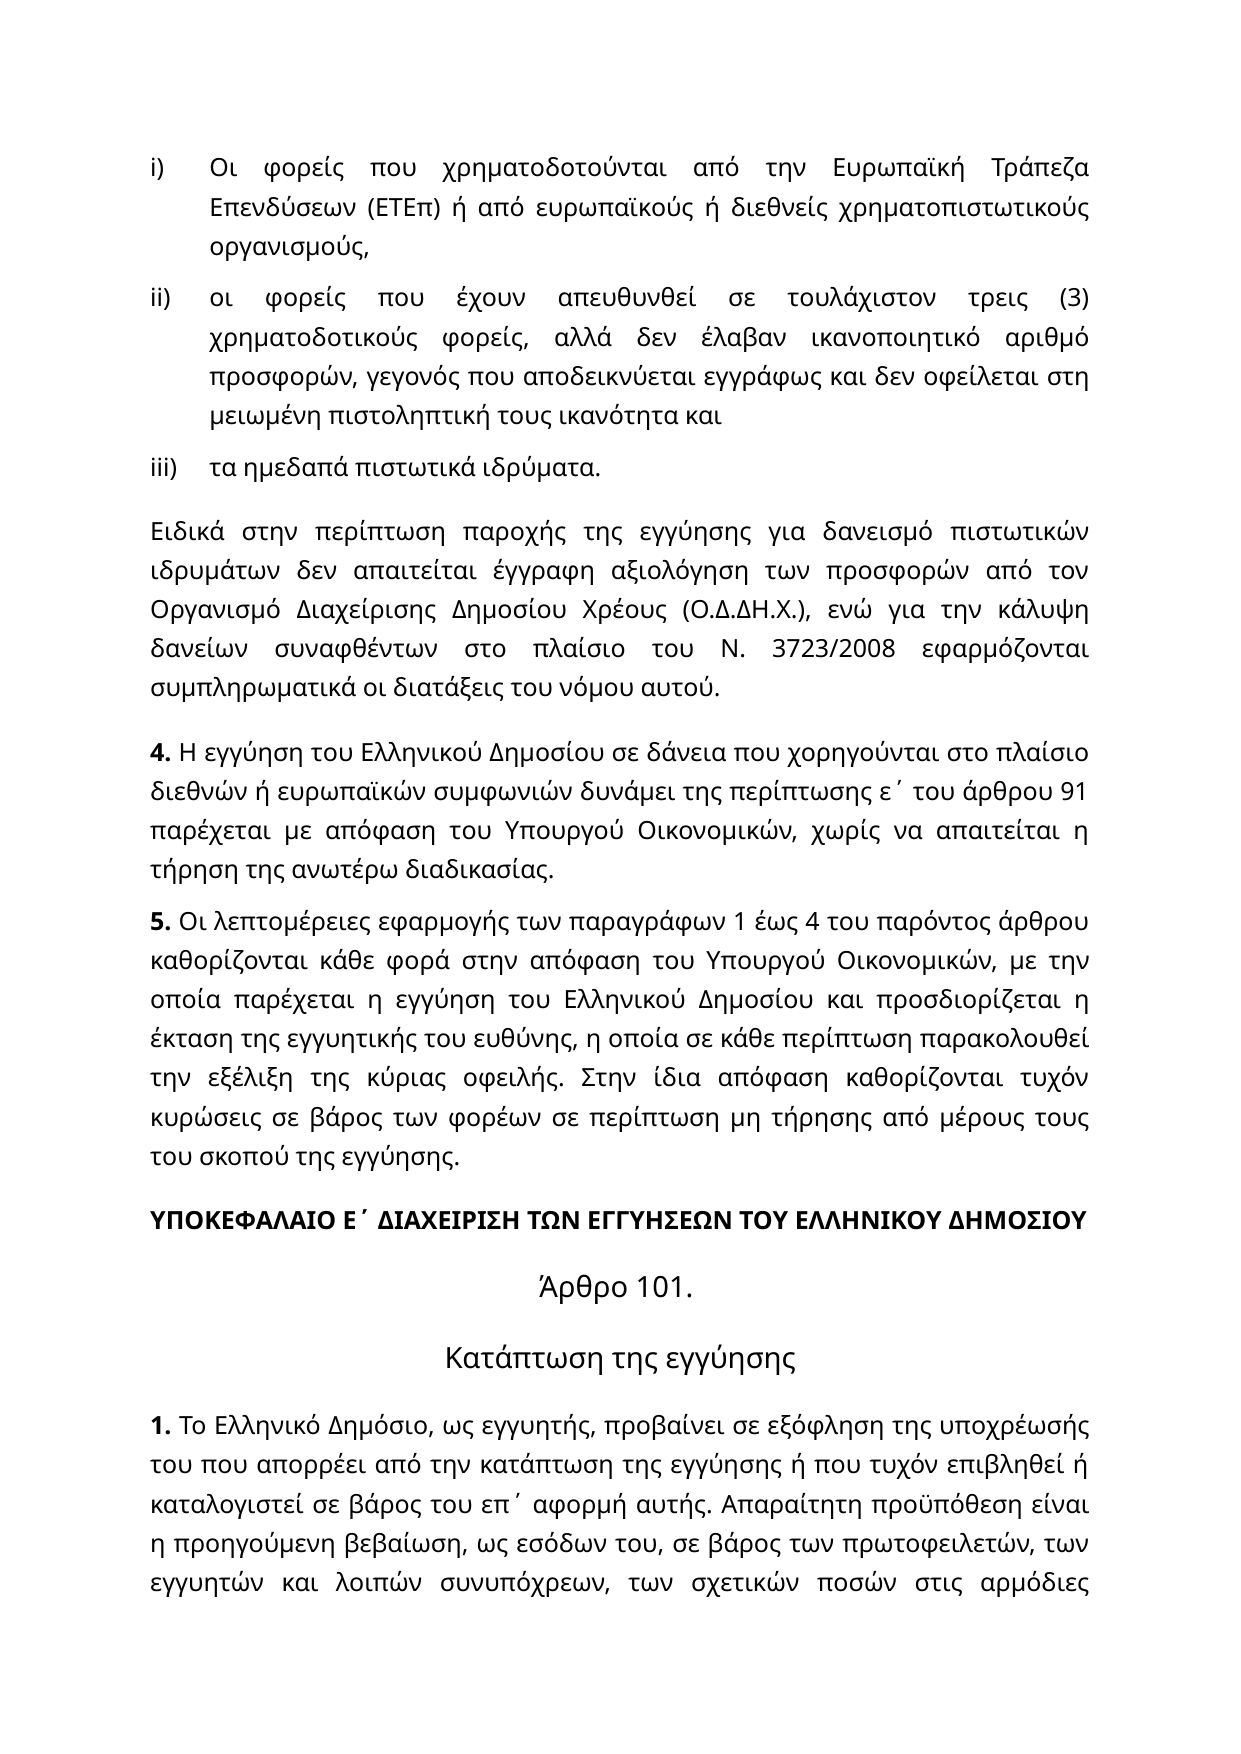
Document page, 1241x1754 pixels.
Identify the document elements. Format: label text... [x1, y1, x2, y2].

subtitle Άρθρο 101. [150, 1267, 1090, 1306]
list ii) οι φορείς που έχουν απευθυνθεί σε τουλάχιστον τρεις (3) χρηματοδοτικούς φορείς, αλλά δεν έλαβαν ικανοποιητικό αριθμό προσφορών, γεγονός που αποδεικνύεται εγγράφως και δεν οφείλεται στη μειωμένη πιστοληπτική τους ικανότητα και [150, 280, 1090, 432]
list iii) τα ημεδαπά πιστωτικά ιδρύματα. [150, 449, 1090, 483]
text 4. Η εγγύηση του Ελληνικού Δημοσίου σε δάνεια που χορηγούνται στο πλαίσιο διεθνών ή ευρωπαϊκών συμφωνιών δυνάμει της περίπτωσης ε΄ του άρθρου 91 παρέχεται με απόφαση του Υπουργού Οικονομικών, χωρίς να απαιτείται η τήρηση της ανωτέρω διαδικασίας. [150, 734, 1090, 886]
subtitle Κατάπτωση της εγγύησης [150, 1337, 1090, 1377]
text ΥΠΟΚΕΦΑΛΑΙΟ Ε΄ ΔΙΑΧΕΙΡΙΣΗ ΤΩΝ ΕΓΓΥΗΣΕΩΝ ΤΟΥ ΕΛΛΗΝΙΚΟΥ ΔΗΜΟΣΙΟΥ [150, 1202, 1090, 1237]
text 5. Οι λεπτομέρειες εφαρμογής των παραγράφων 1 έως 4 του παρόντος άρθρου καθορίζονται κάθε φορά στην απόφαση του Υπουργού Οικονομικών, με την οποία παρέχεται η εγγύηση του Ελληνικού Δημοσίου και προσδιορίζεται η έκταση της εγγυητικής του ευθύνης, η οποία σε κάθε περίπτωση παρακολουθεί την εξέλιξη της κύριας οφειλής. Στην ίδια απόφαση καθορίζονται τυχόν κυρώσεις σε βάρος των φορέων σε περίπτωση μη τήρησης από μέρους τους του σκοπού της εγγύησης. [150, 903, 1090, 1172]
text 1. Το Ελληνικό Δημόσιο, ως εγγυητής, προβαίνει σε εξόφληση της υποχρέωσής του που απορρέει από την κατάπτωση της εγγύησης ή που τυχόν επιβληθεί ή καταλογιστεί σε βάρος του επ΄ αφορμή αυτής. Απαραίτητη προϋπόθεση είναι η προηγούμενη βεβαίωση, ως εσόδων του, σε βάρος των πρωτοφειλετών, των εγγυητών και λοιπών συνυπόχρεων, των σχετικών ποσών στις αρμόδιες [150, 1408, 1090, 1599]
list i) Οι φορείς που χρηματοδοτούνται από την Ευρωπαϊκή Τράπεζα Επενδύσεων (ΕΤΕπ) ή από ευρωπαϊκούς ή διεθνείς χρηματοπιστωτικούς οργανισμούς, [150, 150, 1090, 262]
text Ειδικά στην περίπτωση παροχής της εγγύησης για δανεισμό πιστωτικών ιδρυμάτων δεν απαιτείται έγγραφη αξιολόγηση των προσφορών από τον Οργανισμό Διαχείρισης Δημοσίου Χρέους (Ο.Δ.ΔΗ.Χ.), ενώ για την κάλυψη δανείων συναφθέντων στο πλαίσιο του Ν. 3723/2008 εφαρμόζονται συμπληρωματικά οι διατάξεις του νόμου αυτού. [150, 513, 1090, 704]
